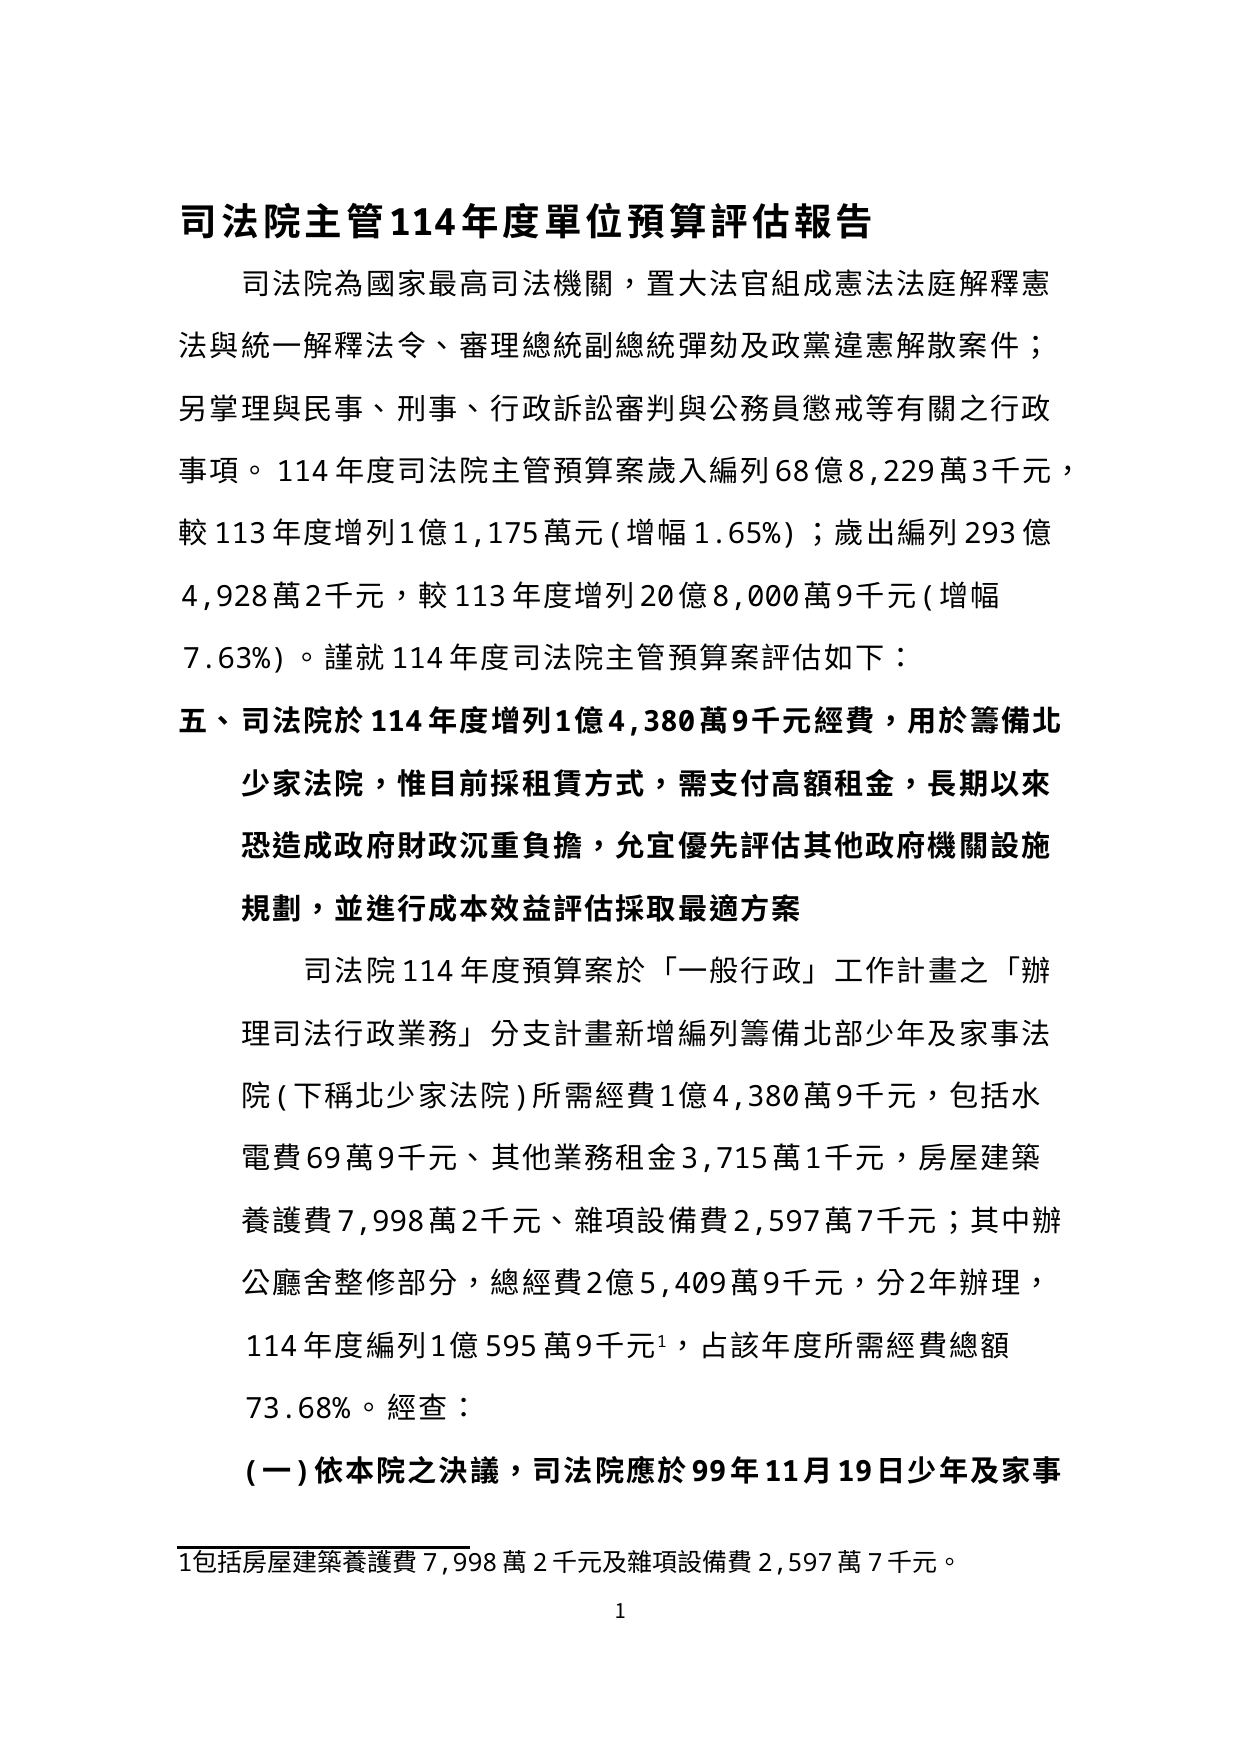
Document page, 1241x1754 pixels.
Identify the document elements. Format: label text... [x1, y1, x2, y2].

text 包括房屋建築養護費7,998萬2千元及雜項設備費2,597萬7千元。 [177, 1548, 1063, 1577]
text 司法院為國家最高司法機關，置大法官組成憲法法庭解釋憲法與統一解釋法令、審理總統副總統彈劾及政黨違憲解散案件；另掌理與民事、刑事、行政訴訟審判與公務員懲戒等有關之行政事項。114年度司法院主管預算案歲入編列68億8,229萬3千元，較113年度增列1億1,175萬元(增幅1.65%)；歲出編列293億4,928萬2千元，較113年度增列20億8,000萬9千元(增幅7.63%)。謹就114年度司法院主管預算案評估如下： [177, 240, 1063, 677]
text 司法院114年度預算案於「一般行政」工作計畫之「辦理司法行政業務」分支計畫新增編列籌備北部少年及家事法院(下稱北少家法院)所需經費1億4,380萬9千元，包括水電費69萬9千元、其他業務租金3,715萬1千元，房屋建築養護費7,998萬2千元、雜項設備費2,597萬7千元；其中辦公廳舍整修部分，總經費2億5,409萬9千元，分2年辦理，114年度編列1億595萬9千元，占該年度所需經費總額73.68%。經查： [236, 927, 1063, 1427]
text 司法院主管114年度單位預算評估報告 [177, 177, 1063, 240]
text 五、司法院於114年度增列1億4,380萬9千元經費，用於籌備北少家法院，惟目前採租賃方式，需支付高額租金，長期以來恐造成政府財政沉重負擔，允宜優先評估其他政府機關設施規劃，並進行成本效益評估採取最適方案 [177, 677, 1063, 927]
text (一)依本院之決議，司法院應於99年11月19日少年及家事 [236, 1427, 1063, 1490]
